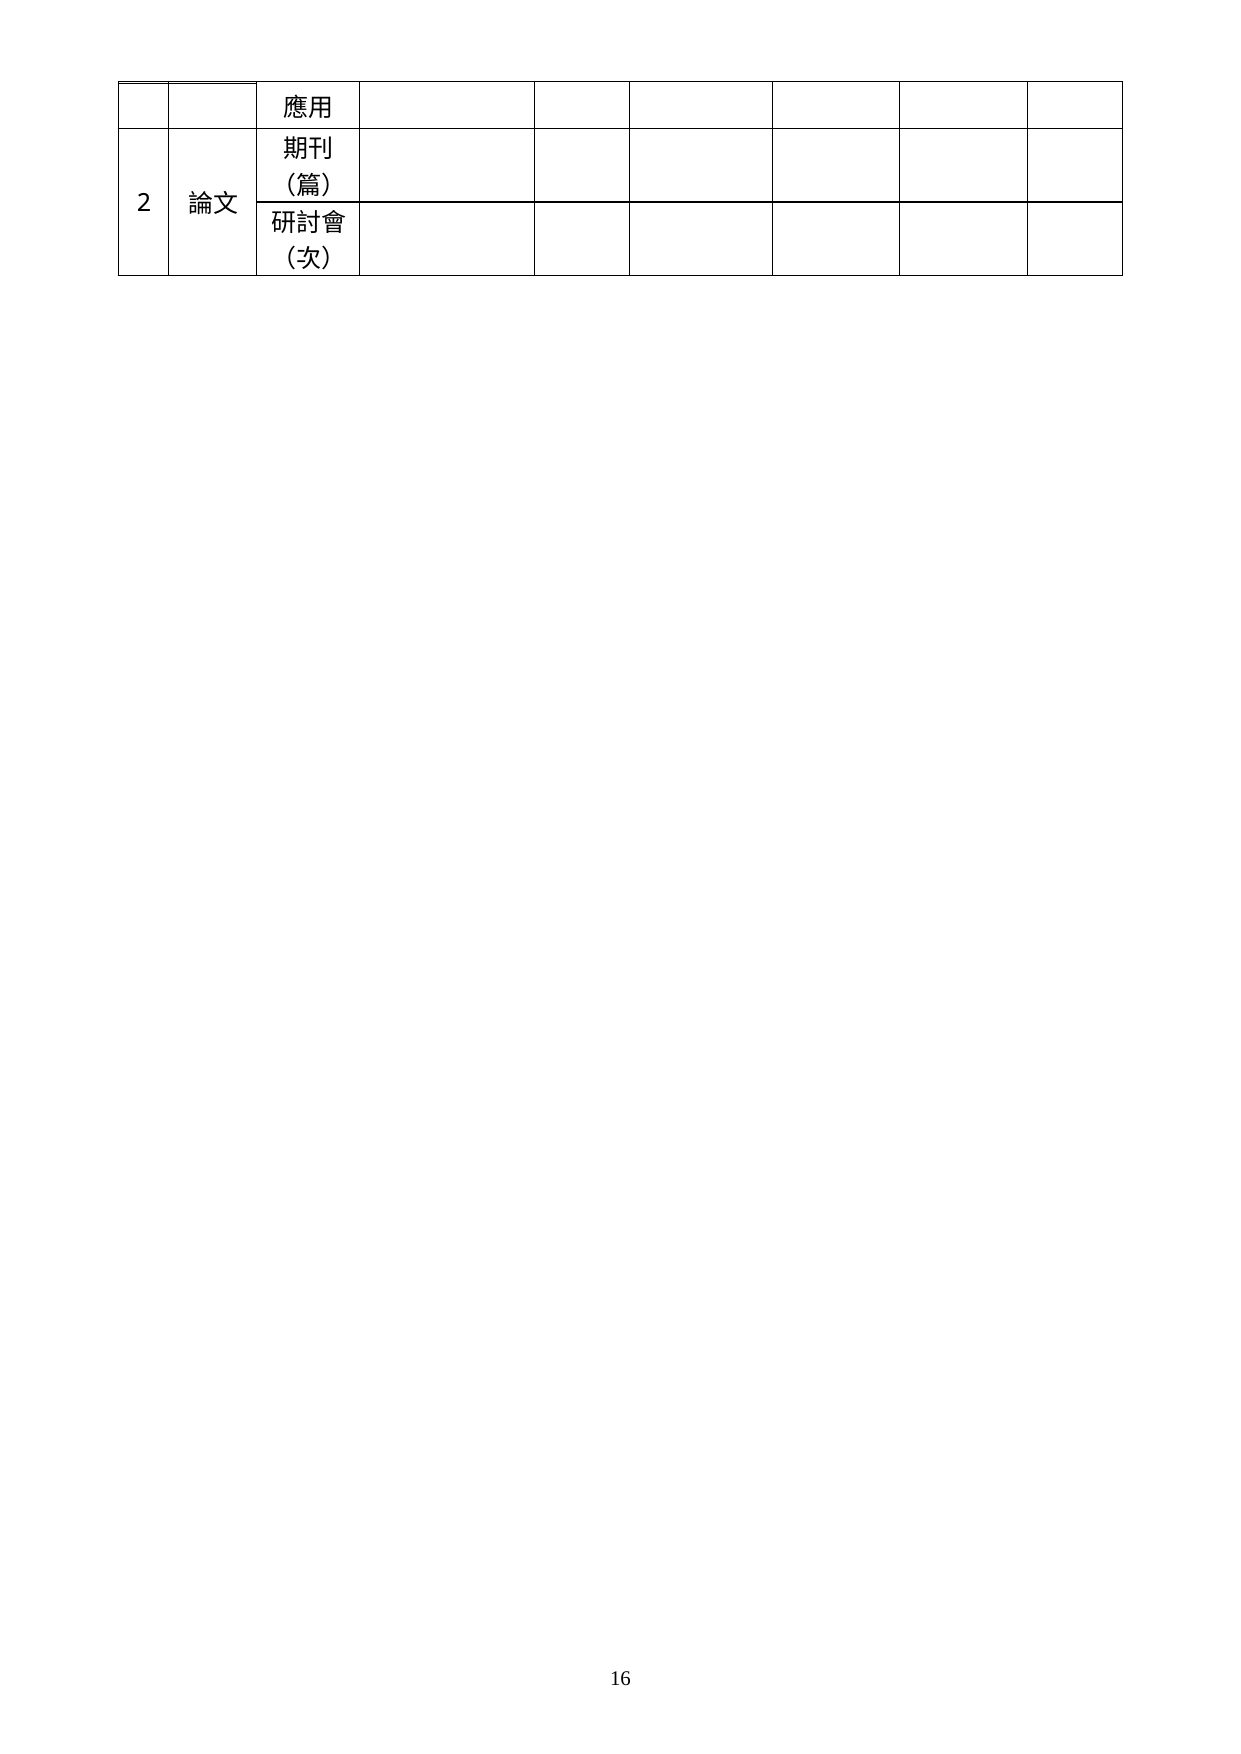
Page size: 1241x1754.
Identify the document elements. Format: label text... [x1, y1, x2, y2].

table_cell [773, 129, 899, 201]
table_cell 期刊 （篇） [257, 129, 359, 201]
table_cell [900, 129, 1027, 201]
table_cell [360, 203, 534, 275]
table_cell [535, 129, 629, 201]
table_cell 研討會 （次） [257, 203, 359, 275]
table_cell [630, 129, 772, 201]
table_cell [1028, 129, 1122, 201]
table_cell [360, 82, 534, 128]
table_cell [630, 82, 772, 128]
table_cell 應用 [257, 82, 359, 128]
table_cell [535, 203, 629, 275]
table_cell [773, 203, 899, 275]
table_cell [119, 84, 168, 128]
table_cell 論文 [169, 129, 256, 275]
table_cell [1028, 203, 1122, 275]
table_cell [630, 203, 772, 275]
table_cell [360, 129, 534, 201]
table_cell [1028, 82, 1122, 128]
table_cell 2 [119, 129, 168, 275]
table_cell [900, 82, 1027, 128]
table_cell [535, 82, 629, 128]
table_cell [773, 82, 899, 128]
table_cell [900, 203, 1027, 275]
table_cell [169, 84, 256, 128]
